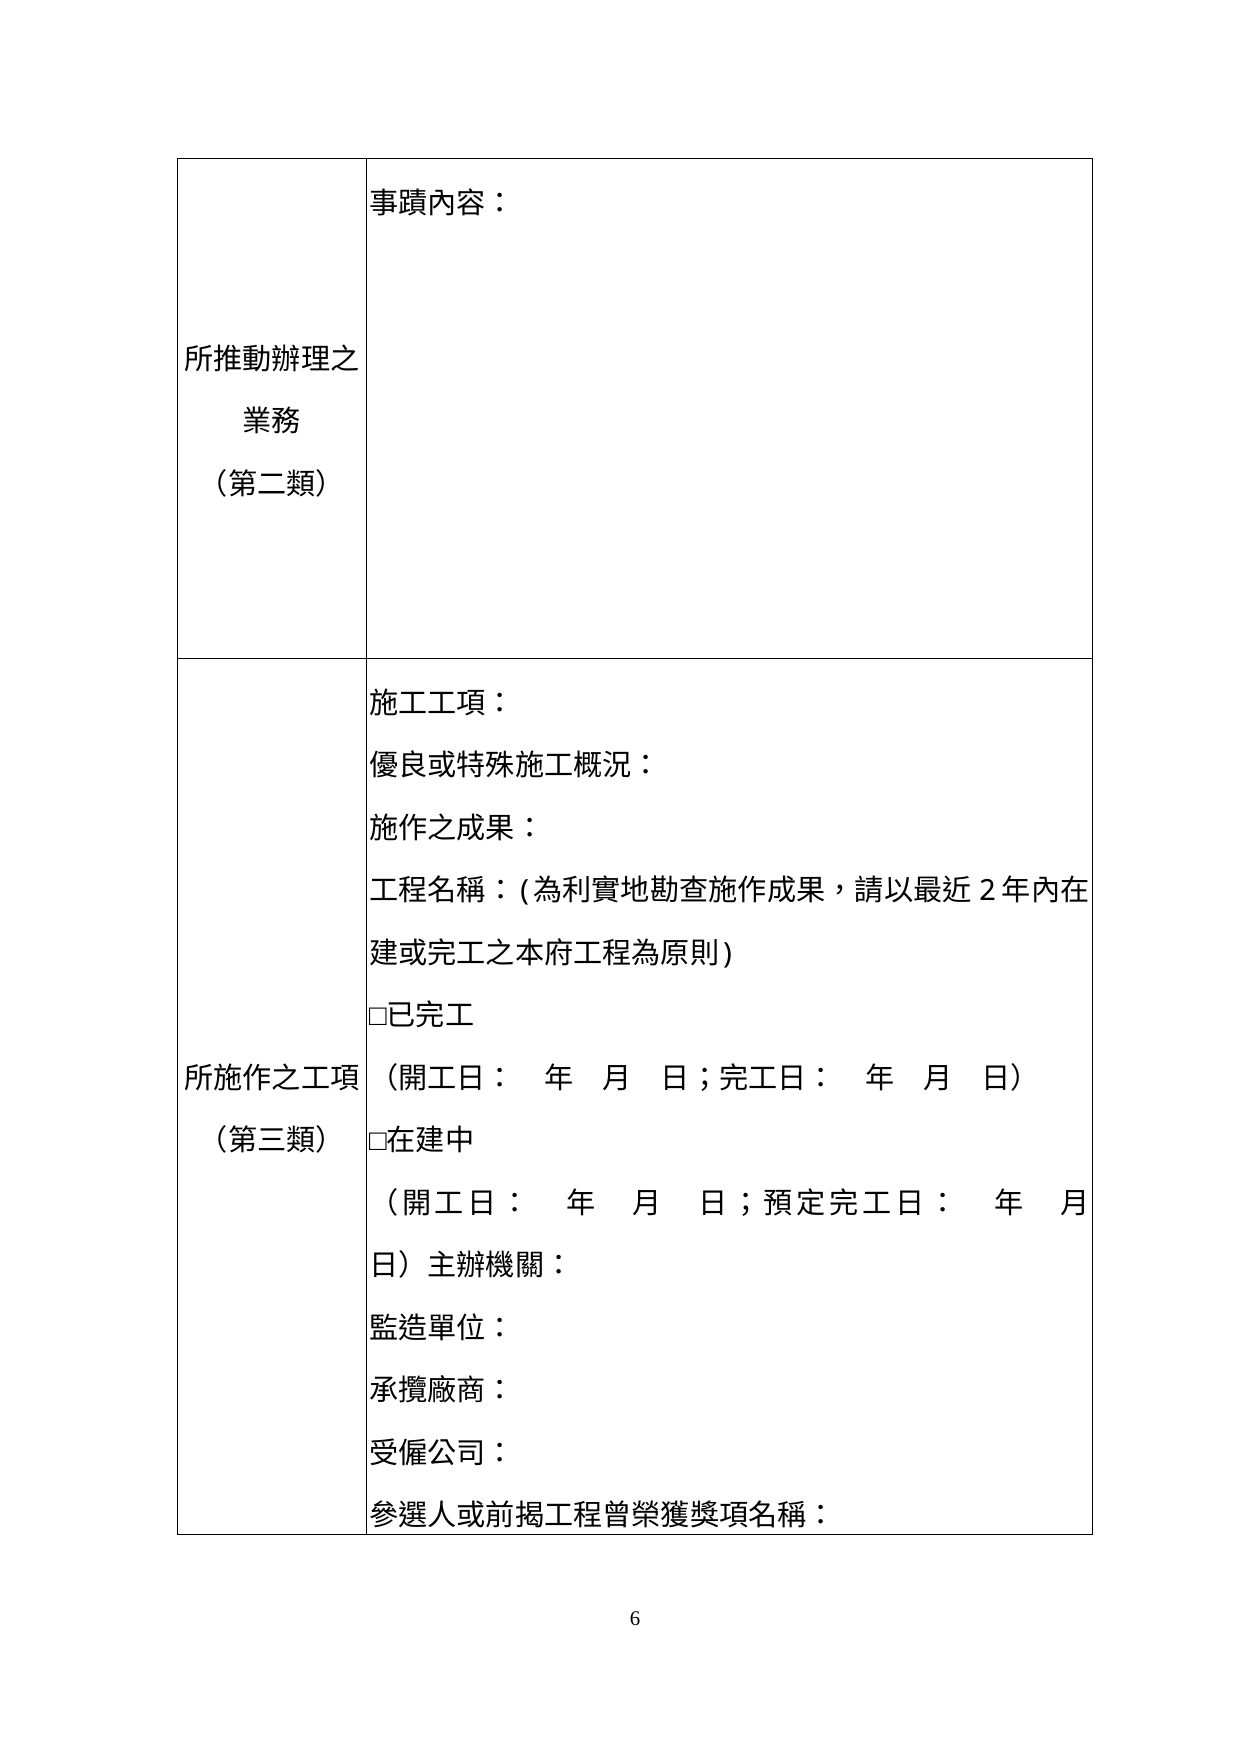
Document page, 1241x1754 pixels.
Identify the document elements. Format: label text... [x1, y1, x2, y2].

table_cell 事蹟內容： [367, 159, 1092, 658]
table_cell 所推動辦理之業務 （第二類） [178, 159, 366, 658]
table_cell 施工工項： 優良或特殊施工概況： 施作之成果： 工程名稱：(為利實地勘查施作成果，請以最近2年內在建或完工之本府工程為原則) □已完工 （開工日： 年 月 日；完工日： 年 月 日） □在建中 （開工日： 年 月 日；預定完工日： 年 月 日）主辦機關： 監造單位： 承攬廠商： 受僱公司： 參選人或前揭工程曾榮獲獎項名稱： [367, 659, 1092, 1534]
table_cell 所施作之工項 （第三類） [178, 659, 366, 1534]
